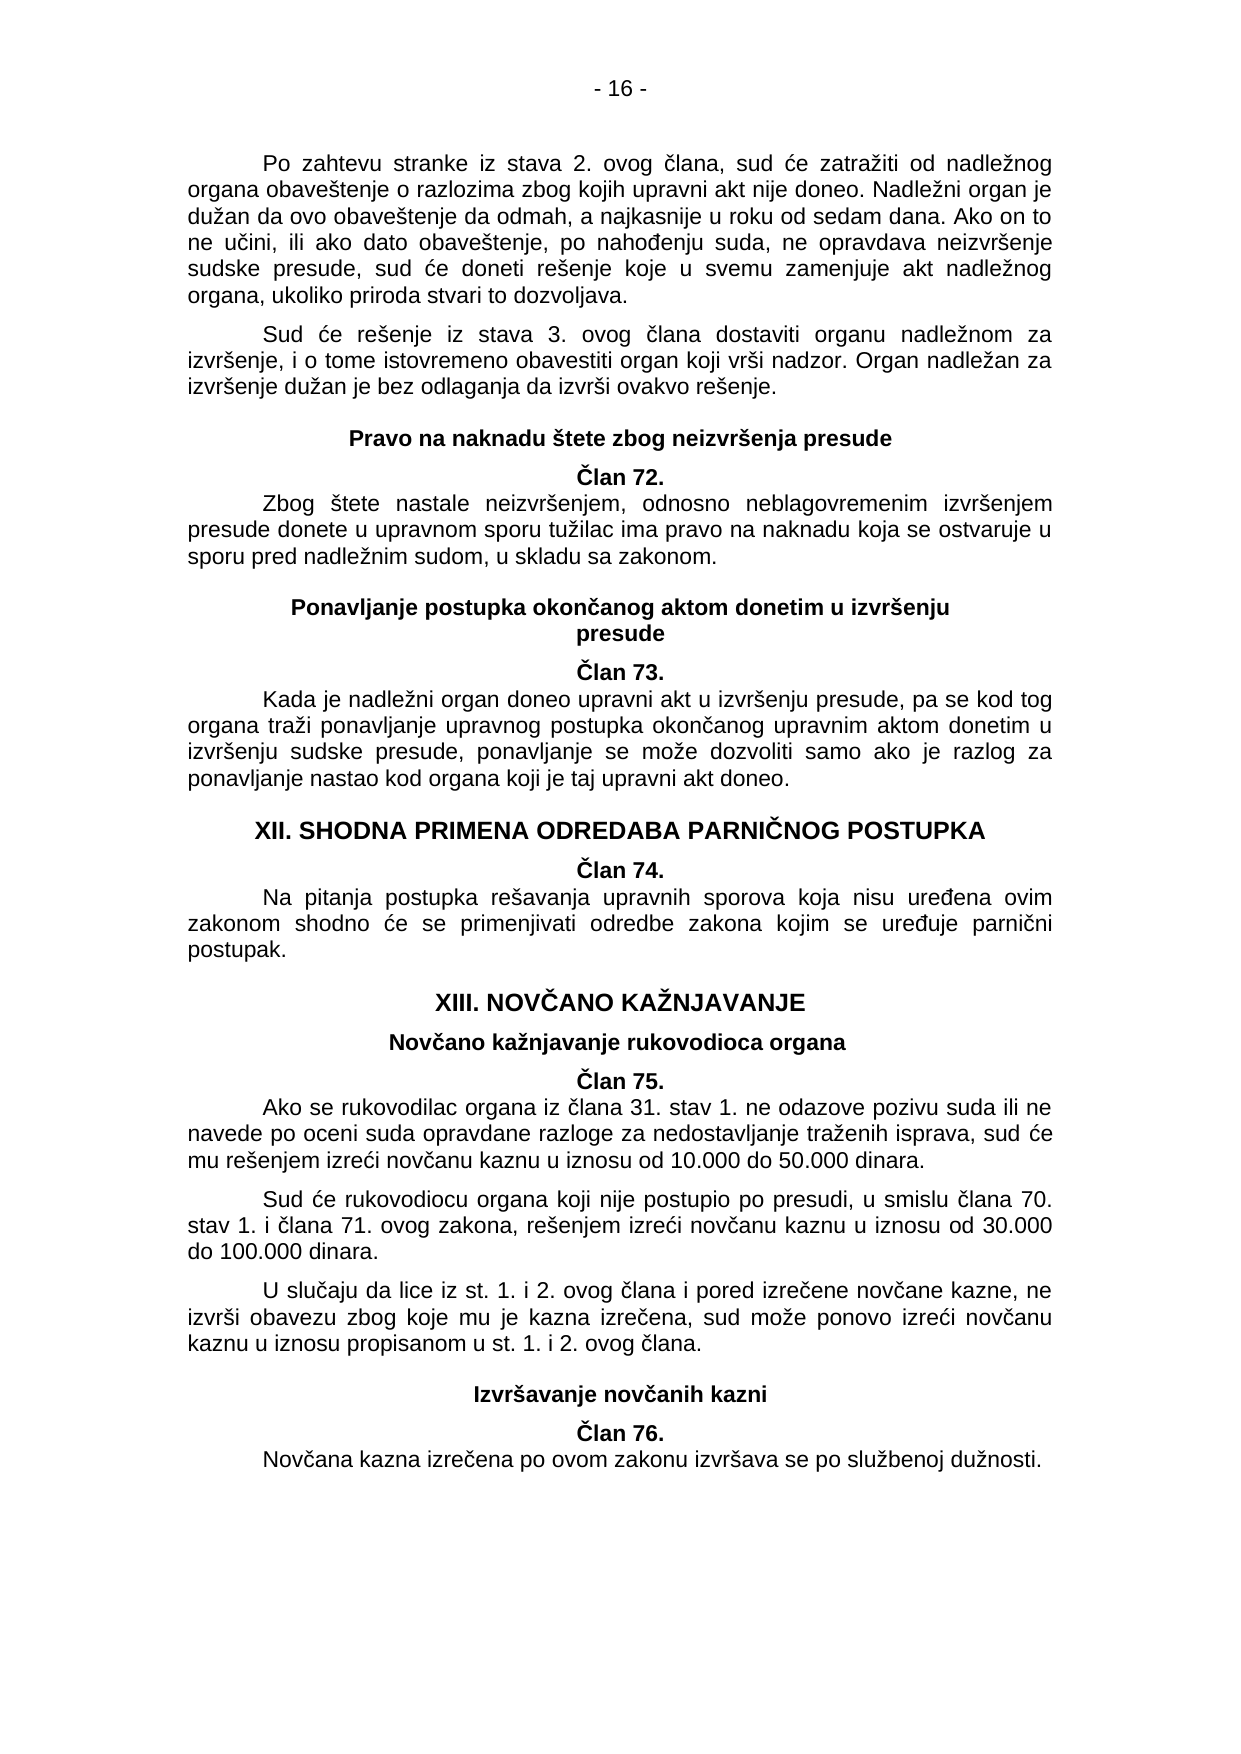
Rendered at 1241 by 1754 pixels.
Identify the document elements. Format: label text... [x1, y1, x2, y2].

text Pravo na naknadu štete zbog neizvršenja presude [262, 425, 978, 451]
text Sud će rukovodiocu organa koji nije postupio po presudi, u smislu člana 70. stav 1. i člana 71. ovog zakona, rešenjem izreći novčanu kaznu u iznosu od 30.000 do 100.000 dinara. [187, 1186, 1053, 1265]
text Na pitanja postupka rešavanja upravnih sporova koja nisu uređena ovim zakonom shodno će se primenjivati odredbe zakona kojim se uređuje parnični postupak. [187, 883, 1053, 963]
text Izvršavanje novčanih kazni [262, 1381, 978, 1408]
text XIII. NOVČANO KAŽNjAVANjE [202, 988, 1038, 1016]
text Zbog štete nastale neizvršenjem, odnosno neblagovremenim izvršenjem presude donete u upravnom sporu tužilac ima pravo na naknadu koja se ostvaruje u sporu pred nadležnim sudom, u skladu sa zakonom. [187, 490, 1053, 569]
text Novčano kažnjavanje rukovodioca organa [262, 1029, 978, 1055]
text Član 75. [262, 1068, 978, 1094]
text U slučaju da lice iz st. 1. i 2. ovog člana i pored izrečene novčane kazne, ne izvrši obavezu zbog koje mu je kazna izrečena, sud može ponovo izreći novčanu kaznu u iznosu propisanom u st. 1. i 2. ovog člana. [187, 1277, 1053, 1356]
text Član 74. [262, 857, 978, 883]
text Ako se rukovodilac organa iz člana 31. stav 1. ne odazove pozivu suda ili ne navede po oceni suda opravdane razloge za nedostavljanje traženih isprava, sud će mu rešenjem izreći novčanu kaznu u iznosu od 10.000 do 50.000 dinara. [187, 1094, 1053, 1173]
text Sud će rešenje iz stava 3. ovog člana dostaviti organu nadležnom za izvršenje, i o tome istovremeno obavestiti organ koji vrši nadzor. Organ nadležan za izvršenje dužan je bez odlaganja da izvrši ovakvo rešenje. [187, 321, 1053, 400]
text Član 73. [262, 659, 978, 686]
text Po zahtevu stranke iz stava 2. ovog člana, sud će zatražiti od nadležnog organa obaveštenje o razlozima zbog kojih upravni akt nije doneo. Nadležni organ je dužan da ovo obaveštenje da odmah, a najkasnije u roku od sedam dana. Ako on to ne učini, ili ako dato obaveštenje, po nahođenju suda, ne opravdava neizvršenje sudske presude, sud će doneti rešenje koje u svemu zamenjuje akt nadležnog organa, ukoliko priroda stvari to dozvoljava. [187, 150, 1053, 308]
text Član 72. [262, 463, 978, 490]
text Ponavljanje postupka okončanog aktom donetim u izvršenju presude [262, 594, 978, 647]
text XII. SHODNA PRIMENA ODREDABA PARNIČNOG POSTUPKA [202, 816, 1038, 845]
text Kada je nadležni organ doneo upravni akt u izvršenju presude, pa se kod tog organa traži ponavljanje upravnog postupka okončanog upravnim aktom donetim u izvršenju sudske presude, ponavljanje se može dozvoliti samo ako je razlog za ponavljanje nastao kod organa koji je taj upravni akt doneo. [187, 686, 1053, 791]
text Član 76. [262, 1420, 978, 1446]
text Novčana kazna izrečena po ovom zakonu izvršava se po službenoj dužnosti. [187, 1446, 1053, 1473]
